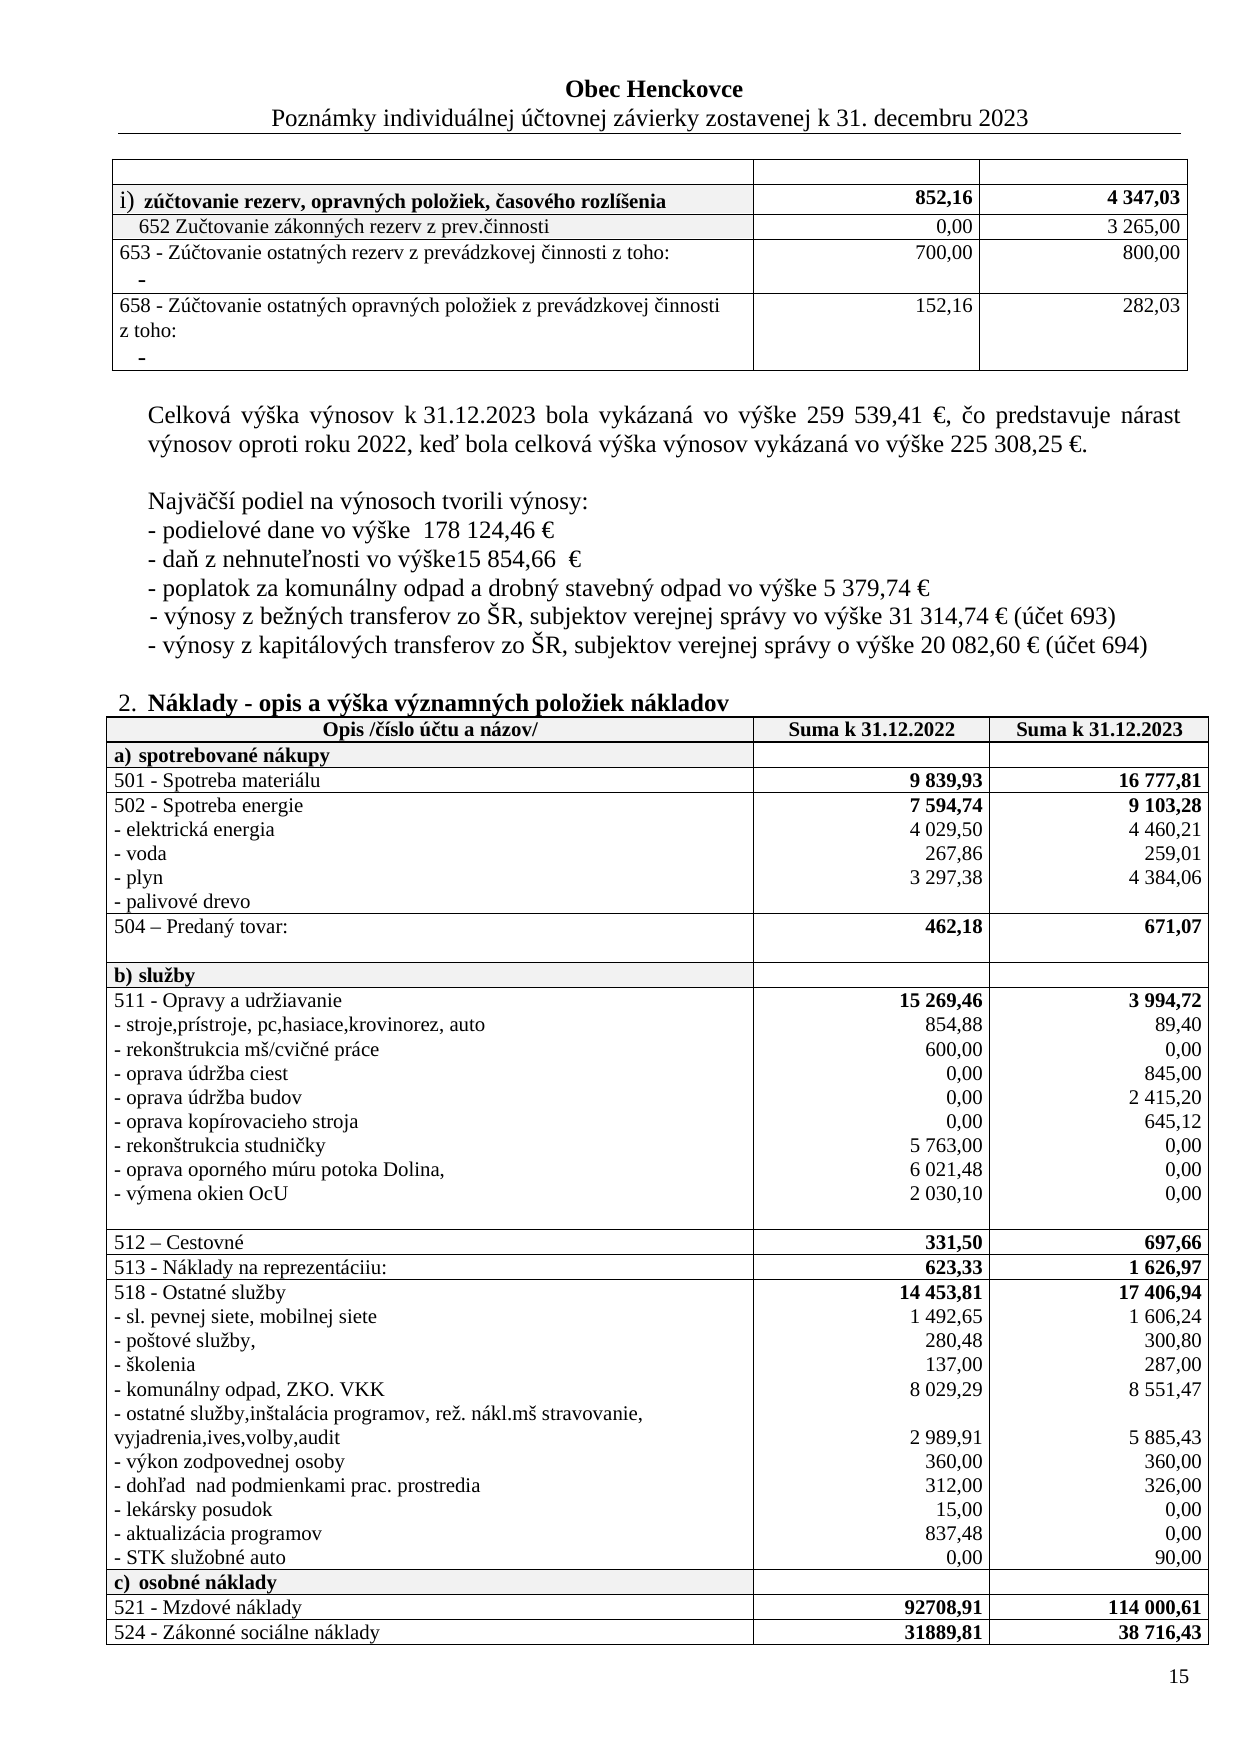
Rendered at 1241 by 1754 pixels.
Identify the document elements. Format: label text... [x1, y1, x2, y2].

table_cell [990, 1570, 1208, 1594]
table_cell 524 - Zákonné sociálne náklady [107, 1620, 753, 1644]
table_cell 14 453,81 1 492,65 280,48 137,00 8 029,29 2 989,91 360,00 312,00 15,00 837,48 0,00 [754, 1280, 989, 1569]
table_cell 282,03 [980, 294, 1187, 370]
table_cell 1 626,97 [990, 1255, 1208, 1279]
table_cell 3 265,00 [980, 215, 1187, 238]
list daň z nehnuteľnosti vo výške15 854,66 € [148, 544, 1181, 573]
list výnosy z kapitálových transferov zo ŠR, subjektov verejnej správy o výške 20 082,60 € (účet 694) [148, 630, 1181, 659]
table_cell 17 406,94 1 606,24 300,80 287,00 8 551,47 5 885,43 360,00 326,00 0,00 0,00 90,00 [990, 1280, 1208, 1569]
table_cell [754, 160, 979, 184]
table_cell 331,50 [754, 1230, 989, 1254]
table_cell [990, 743, 1208, 767]
table_cell 653 - Zúčtovanie ostatných rezerv z prevádzkovej činnosti z toho: [113, 240, 753, 292]
table_cell 152,16 [754, 294, 979, 370]
table_cell 9 839,93 [754, 768, 989, 792]
table_cell [754, 1570, 989, 1594]
table_header Suma k 31.12.2022 [754, 718, 989, 741]
table_cell 462,18 [754, 914, 989, 962]
table_cell 671,07 [990, 914, 1208, 962]
table_cell 501 - Spotreba materiálu [107, 768, 753, 792]
table_cell 114 000,61 [990, 1595, 1208, 1619]
table_cell [754, 743, 989, 767]
text Najväčší podiel na výnosoch tvorili výnosy: [148, 486, 1181, 515]
table_cell 697,66 [990, 1230, 1208, 1254]
table_cell osobné náklady [107, 1570, 753, 1594]
table_cell 623,33 [754, 1255, 989, 1279]
table_cell 504 – Predaný tovar: [107, 914, 753, 962]
table_cell 502 - Spotreba energie - elektrická energia - voda - plyn - palivové drevo [107, 793, 753, 913]
table_cell 16 777,81 [990, 768, 1208, 792]
table_header Opis /číslo účtu a názov/ [107, 718, 753, 741]
table_cell 15 269,46 854,88 600,00 0,00 0,00 0,00 5 763,00 6 021,48 2 030,10 [754, 988, 989, 1229]
list poplatok za komunálny odpad a drobný stavebný odpad vo výške 5 379,74 € [148, 573, 1181, 601]
table_cell 658 - Zúčtovanie ostatných opravných položiek z prevádzkovej činnosti z toho: [113, 294, 753, 370]
table_cell 512 – Cestovné [107, 1230, 753, 1254]
table_cell 31889,81 [754, 1620, 989, 1644]
table_cell 7 594,74 4 029,50 267,86 3 297,38 [754, 793, 989, 913]
text Celková výška výnosov k 31.12.2023 bola vykázaná vo výške 259 539,41 €, čo predstavuje nárast výnosov oproti roku 2022, keď bola celková výška výnosov vykázaná vo výške 225 308,25 €. [148, 400, 1181, 458]
table_header Suma k 31.12.2023 [990, 718, 1208, 741]
table_cell služby [107, 963, 753, 987]
table_cell 518 - Ostatné služby - sl. pevnej siete, mobilnej siete - poštové služby, - školenia - komunálny odpad, ZKO. VKK - ostatné služby,inštalácia programov, rež. nákl.mš stravovanie, vyjadrenia,ives,volby,audit - výkon zodpovednej osoby - dohľad nad podmienkami prac. prostredia - lekársky posudok - aktualizácia programov - STK služobné auto [107, 1280, 753, 1569]
table_cell 800,00 [980, 240, 1187, 292]
table_cell 0,00 [754, 215, 979, 238]
table_cell 652 Zučtovanie zákonných rezerv z prev.činnosti [113, 215, 753, 238]
text - výnosy z bežných transferov zo ŠR, subjektov verejnej správy vo výške 31 314,74 € (účet 693) [118, 601, 1181, 630]
table_cell [113, 160, 753, 184]
table_cell 4 347,03 [980, 185, 1187, 213]
table_cell spotrebované nákupy [107, 743, 753, 767]
table_cell 9 103,28 4 460,21 259,01 4 384,06 [990, 793, 1208, 913]
table_cell 521 - Mzdové náklady [107, 1595, 753, 1619]
table_cell 852,16 [754, 185, 979, 213]
table_cell 38 716,43 [990, 1620, 1208, 1644]
list Náklady - opis a výška významných položiek nákladov [118, 688, 1181, 716]
list podielové dane vo výške 178 124,46 € [148, 515, 1181, 544]
table_cell [980, 160, 1187, 184]
table_cell 3 994,72 89,40 0,00 845,00 2 415,20 645,12 0,00 0,00 0,00 [990, 988, 1208, 1229]
table_cell zúčtovanie rezerv, opravných položiek, časového rozlíšenia [113, 185, 753, 213]
table_cell 700,00 [754, 240, 979, 292]
table_cell 92708,91 [754, 1595, 989, 1619]
table_cell 513 - Náklady na reprezentáciiu: [107, 1255, 753, 1279]
table_cell 511 - Opravy a udržiavanie - stroje,prístroje, pc,hasiace,krovinorez, auto - rekonštrukcia mš/cvičné práce - oprava údržba ciest - oprava údržba budov - oprava kopírovacieho stroja - rekonštrukcia studničky - oprava oporného múru potoka Dolina, - výmena okien OcU [107, 988, 753, 1229]
table_cell [990, 963, 1208, 987]
table_cell [754, 963, 989, 987]
